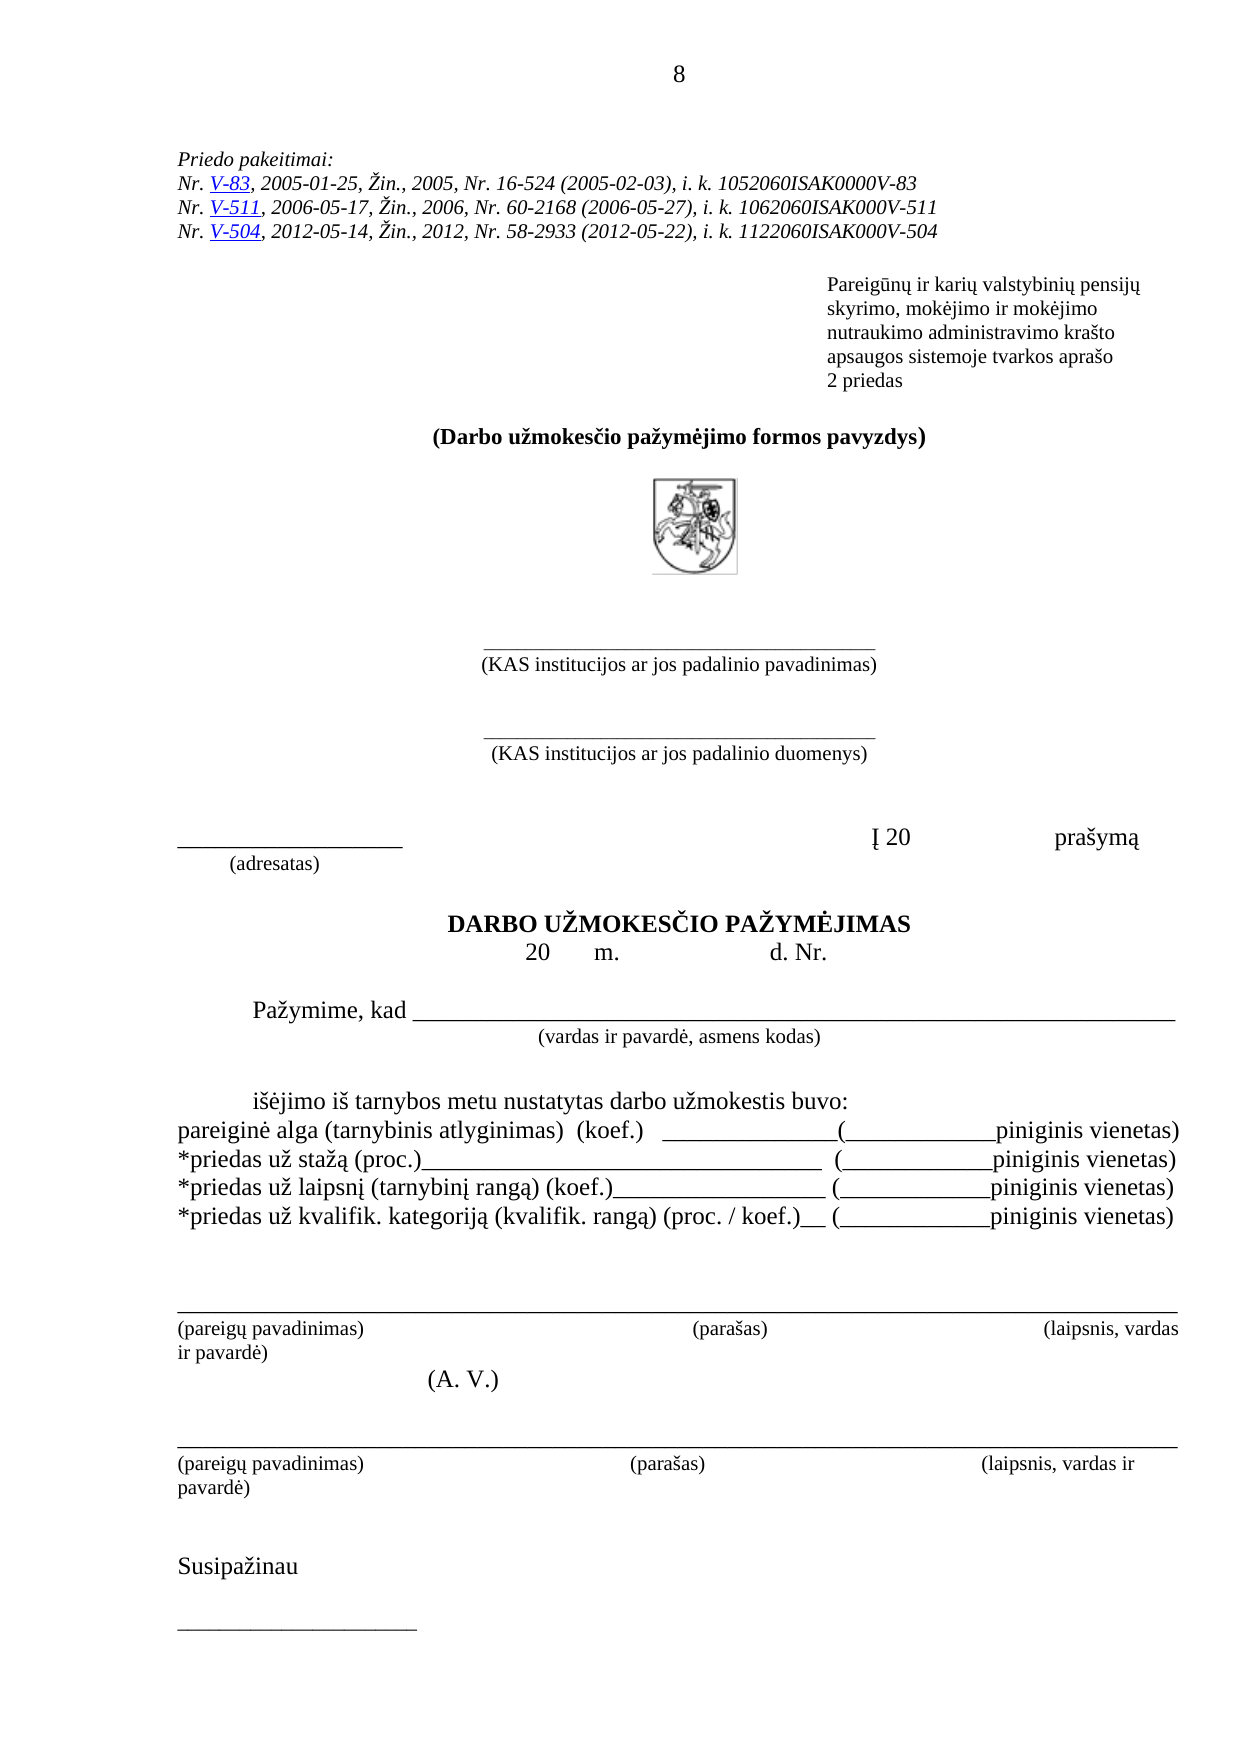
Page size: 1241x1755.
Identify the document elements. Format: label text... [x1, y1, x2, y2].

text _______________________ [177, 1609, 1181, 1633]
text išėjimo iš tarnybos metu nustatytas darbo užmokestis buvo: [177, 1086, 1181, 1115]
text *priedas už stažą (proc.)________________________________ (____________piniginis vienetas) [177, 1144, 1181, 1172]
text (vardas ir pavardė, asmens kodas) [177, 1024, 1181, 1048]
text (pareigų pavadinimas) (parašas) (laipsnis, vardas ir pavardė) [177, 1451, 1181, 1499]
text (A. V.) [177, 1364, 1181, 1393]
text ________________________________________________________________________________ [177, 1287, 1181, 1316]
text Nr. V-83, 2005-01-25, Žin., 2005, Nr. 16-524 (2005-02-03), i. k. 1052060ISAK0000V-83 [177, 171, 1181, 195]
text _______________________________________________ [177, 722, 1181, 741]
text *priedas už kvalifik. kategoriją (kvalifik. rangą) (proc. / koef.)__ (____________piniginis vienetas) [177, 1201, 1181, 1230]
text (KAS institucijos ar jos padalinio pavadinimas) [177, 652, 1181, 676]
text Susipažinau [177, 1551, 1181, 1580]
text Nr. V-511, 2006-05-17, Žin., 2006, Nr. 60-2168 (2006-05-27), i. k. 1062060ISAK000V-511 [177, 195, 1181, 219]
text 2 priedas [827, 368, 1181, 392]
text ________________________________________________________________________________ [177, 1422, 1181, 1451]
text 20 m. d. Nr. [177, 937, 1181, 966]
text (adresatas) [177, 851, 1181, 875]
text *priedas už laipsnį (tarnybinį rangą) (koef.)_________________ (____________piniginis vienetas) [177, 1172, 1181, 1201]
text pareiginė alga (tarnybinis atlyginimas) (koef.) ______________(____________piniginis vienetas) [177, 1115, 1181, 1144]
text Pareigūnų ir karių valstybinių pensijų skyrimo, mokėjimo ir mokėjimo nutraukimo administravimo krašto apsaugos sistemoje tvarkos aprašo [827, 272, 1181, 368]
text Pažymime, kad _____________________________________________________________ [177, 995, 1181, 1024]
text (Darbo užmokesčio pažymėjimo formos pavyzdys) [177, 421, 1181, 450]
text __________________ Į 20 prašymą [177, 822, 1181, 851]
text Priedo pakeitimai: [177, 147, 1181, 171]
text DARBO UŽMOKESČIO PAŽYMĖJIMAS [177, 909, 1181, 937]
text Nr. V-504, 2012-05-14, Žin., 2012, Nr. 58-2933 (2012-05-22), i. k. 1122060ISAK000V-504 [177, 219, 1181, 243]
text (pareigų pavadinimas) (parašas) (laipsnis, vardas ir pavardė) [177, 1316, 1181, 1364]
text _______________________________________________ [177, 633, 1181, 652]
text (KAS institucijos ar jos padalinio duomenys) [177, 741, 1181, 765]
